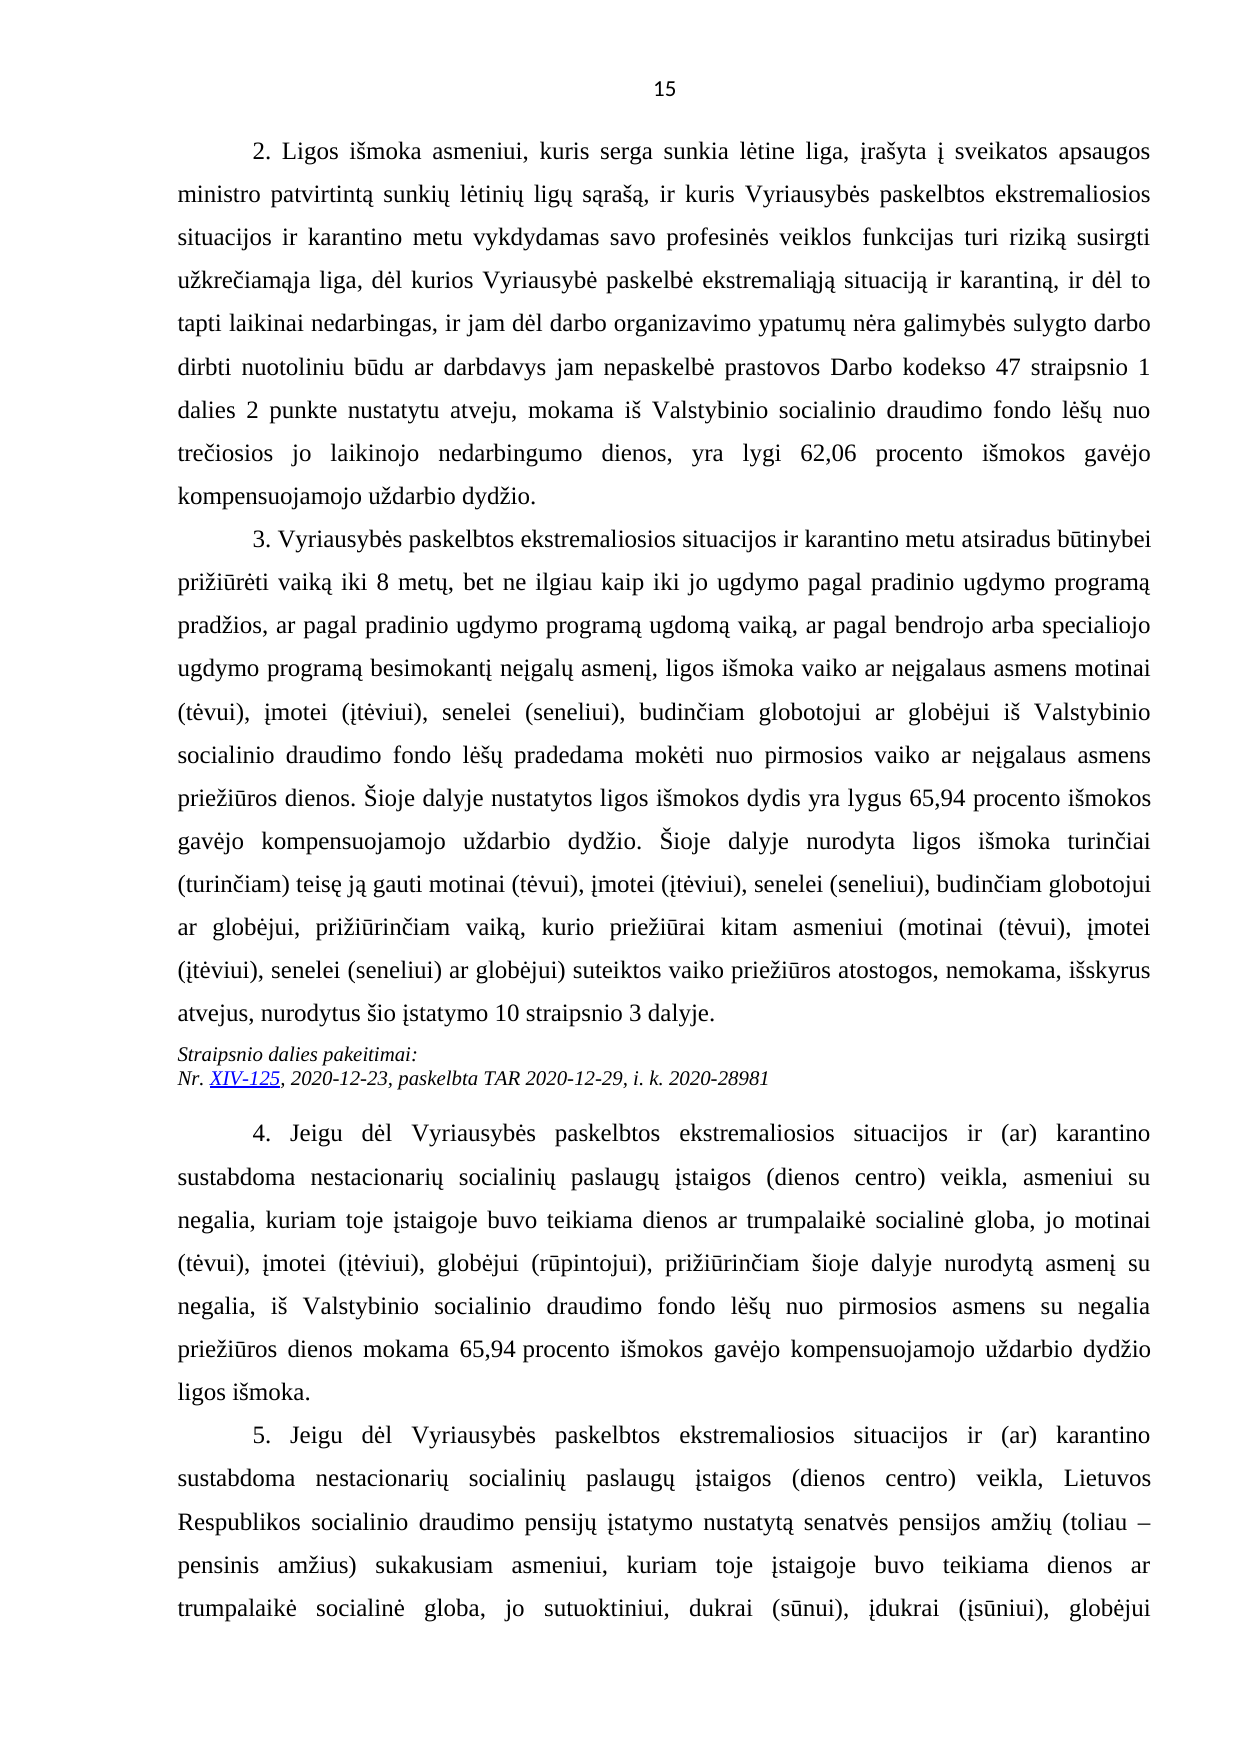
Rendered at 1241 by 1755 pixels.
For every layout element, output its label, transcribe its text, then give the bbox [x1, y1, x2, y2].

text 3. Vyriausybės paskelbtos ekstremaliosios situacijos ir karantino metu atsiradus būtinybei prižiūrėti vaiką iki 8 metų, bet ne ilgiau kaip iki jo ugdymo pagal pradinio ugdymo programą pradžios, ar pagal pradinio ugdymo programą ugdomą vaiką, ar pagal bendrojo arba specialiojo ugdymo programą besimokantį neįgalų asmenį, ligos išmoka vaiko ar neįgalaus asmens motinai (tėvui), įmotei (įtėviui), senelei (seneliui), budinčiam globotojui ar globėjui iš Valstybinio socialinio draudimo fondo lėšų pradedama mokėti nuo pirmosios vaiko ar neįgalaus asmens priežiūros dienos. Šioje dalyje nustatytos ligos išmokos dydis yra lygus 65,94 procento išmokos gavėjo kompensuojamojo uždarbio dydžio. Šioje dalyje nurodyta ligos išmoka turinčiai (turinčiam) teisę ją gauti motinai (tėvui), įmotei (įtėviui), senelei (seneliui), budinčiam globotojui ar globėjui, prižiūrinčiam vaiką, kurio priežiūrai kitam asmeniui (motinai (tėvui), įmotei (įtėviui), senelei (seneliui) ar globėjui) suteiktos vaiko priežiūros atostogos, nemokama, išskyrus atvejus, nurodytus šio įstatymo 10 straipsnio 3 dalyje. [177, 524, 1152, 1027]
text 5. Jeigu dėl Vyriausybės paskelbtos ekstremaliosios situacijos ir (ar) karantino sustabdoma nestacionarių socialinių paslaugų įstaigos (dienos centro) veikla, Lietuvos Respublikos socialinio draudimo pensijų įstatymo nustatytą senatvės pensijos amžių (toliau – pensinis amžius) sukakusiam asmeniui, kuriam toje įstaigoje buvo teikiama dienos ar trumpalaikė socialinė globa, jo sutuoktiniui, dukrai (sūnui), įdukrai (įsūniui), globėjui [177, 1420, 1152, 1622]
text Straipsnio dalies pakeitimai: [177, 1042, 1152, 1066]
text 2. Ligos išmoka asmeniui, kuris serga sunkia lėtine liga, įrašyta į sveikatos apsaugos ministro patvirtintą sunkių lėtinių ligų sąrašą, ir kuris Vyriausybės paskelbtos ekstremaliosios situacijos ir karantino metu vykdydamas savo profesinės veiklos funkcijas turi riziką susirgti užkrečiamąja liga, dėl kurios Vyriausybė paskelbė ekstremaliąją situaciją ir karantiną, ir dėl to tapti laikinai nedarbingas, ir jam dėl darbo organizavimo ypatumų nėra galimybės sulygto darbo dirbti nuotoliniu būdu ar darbdavys jam nepaskelbė prastovos Darbo kodekso 47 straipsnio 1 dalies 2 punkte nustatytu atveju, mokama iš Valstybinio socialinio draudimo fondo lėšų nuo trečiosios jo laikinojo nedarbingumo dienos, yra lygi 62,06 procento išmokos gavėjo kompensuojamojo uždarbio dydžio. [177, 136, 1152, 510]
text 4. Jeigu dėl Vyriausybės paskelbtos ekstremaliosios situacijos ir (ar) karantino sustabdoma nestacionarių socialinių paslaugų įstaigos (dienos centro) veikla, asmeniui su negalia, kuriam toje įstaigoje buvo teikiama dienos ar trumpalaikė socialinė globa, jo motinai (tėvui), įmotei (įtėviui), globėjui (rūpintojui), prižiūrinčiam šioje dalyje nurodytą asmenį su negalia, iš Valstybinio socialinio draudimo fondo lėšų nuo pirmosios asmens su negalia priežiūros dienos mokama 65,94 procento išmokos gavėjo kompensuojamojo uždarbio dydžio ligos išmoka. [177, 1118, 1152, 1406]
text Nr. XIV-125, 2020-12-23, paskelbta TAR 2020-12-29, i. k. 2020-28981 [177, 1066, 1152, 1090]
